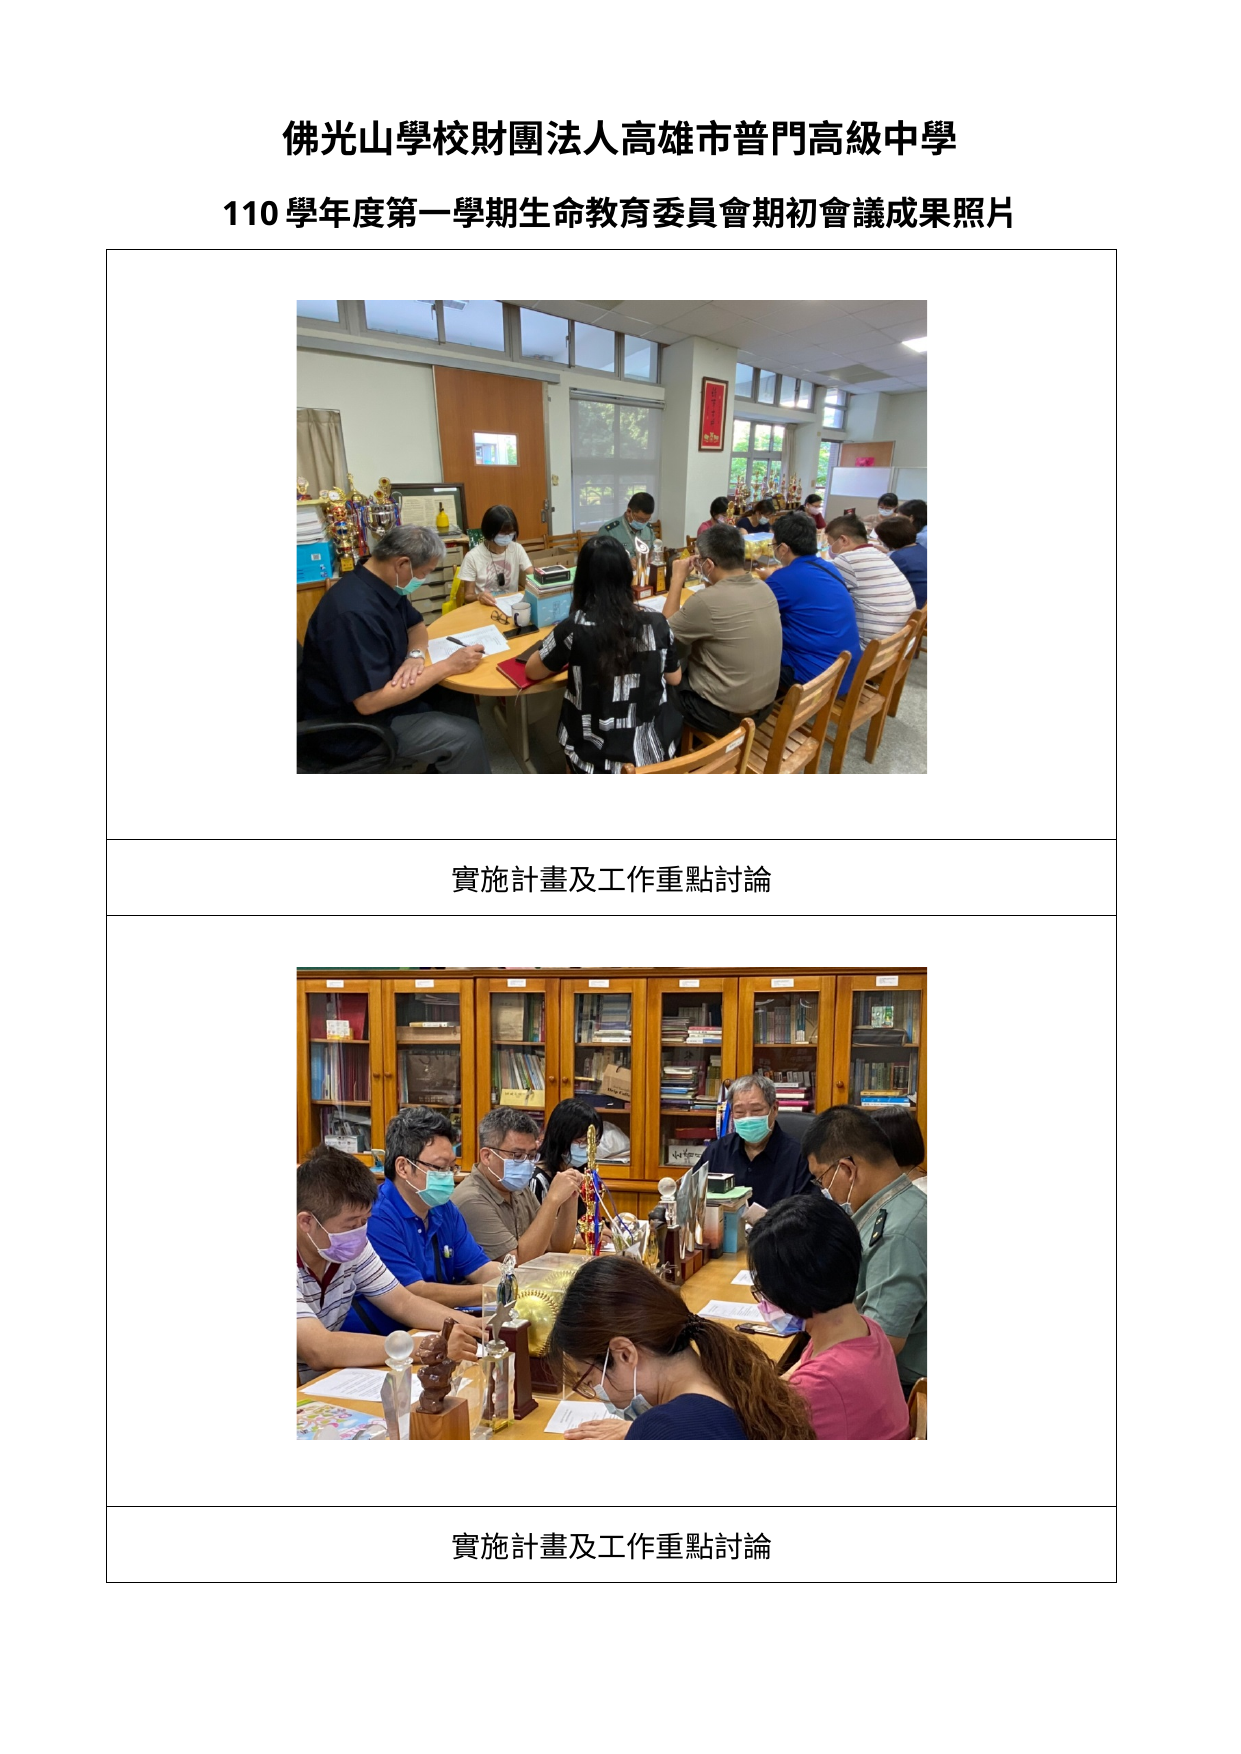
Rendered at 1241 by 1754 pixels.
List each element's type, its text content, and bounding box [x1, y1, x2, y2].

picture [311, 554, 321, 560]
text 110學年度第一學期生命教育委員會期初會議成果照片 [118, 174, 1122, 249]
table_header [107, 250, 1116, 839]
text 佛光山學校財團法人高雄市普門高級中學 [118, 99, 1122, 174]
table_cell 實施計畫及工作重點討論 [107, 840, 1116, 915]
table_cell 實施計畫及工作重點討論 [107, 1507, 1116, 1582]
table_cell [107, 916, 1116, 1506]
picture [296, 967, 928, 1440]
picture [296, 300, 928, 774]
